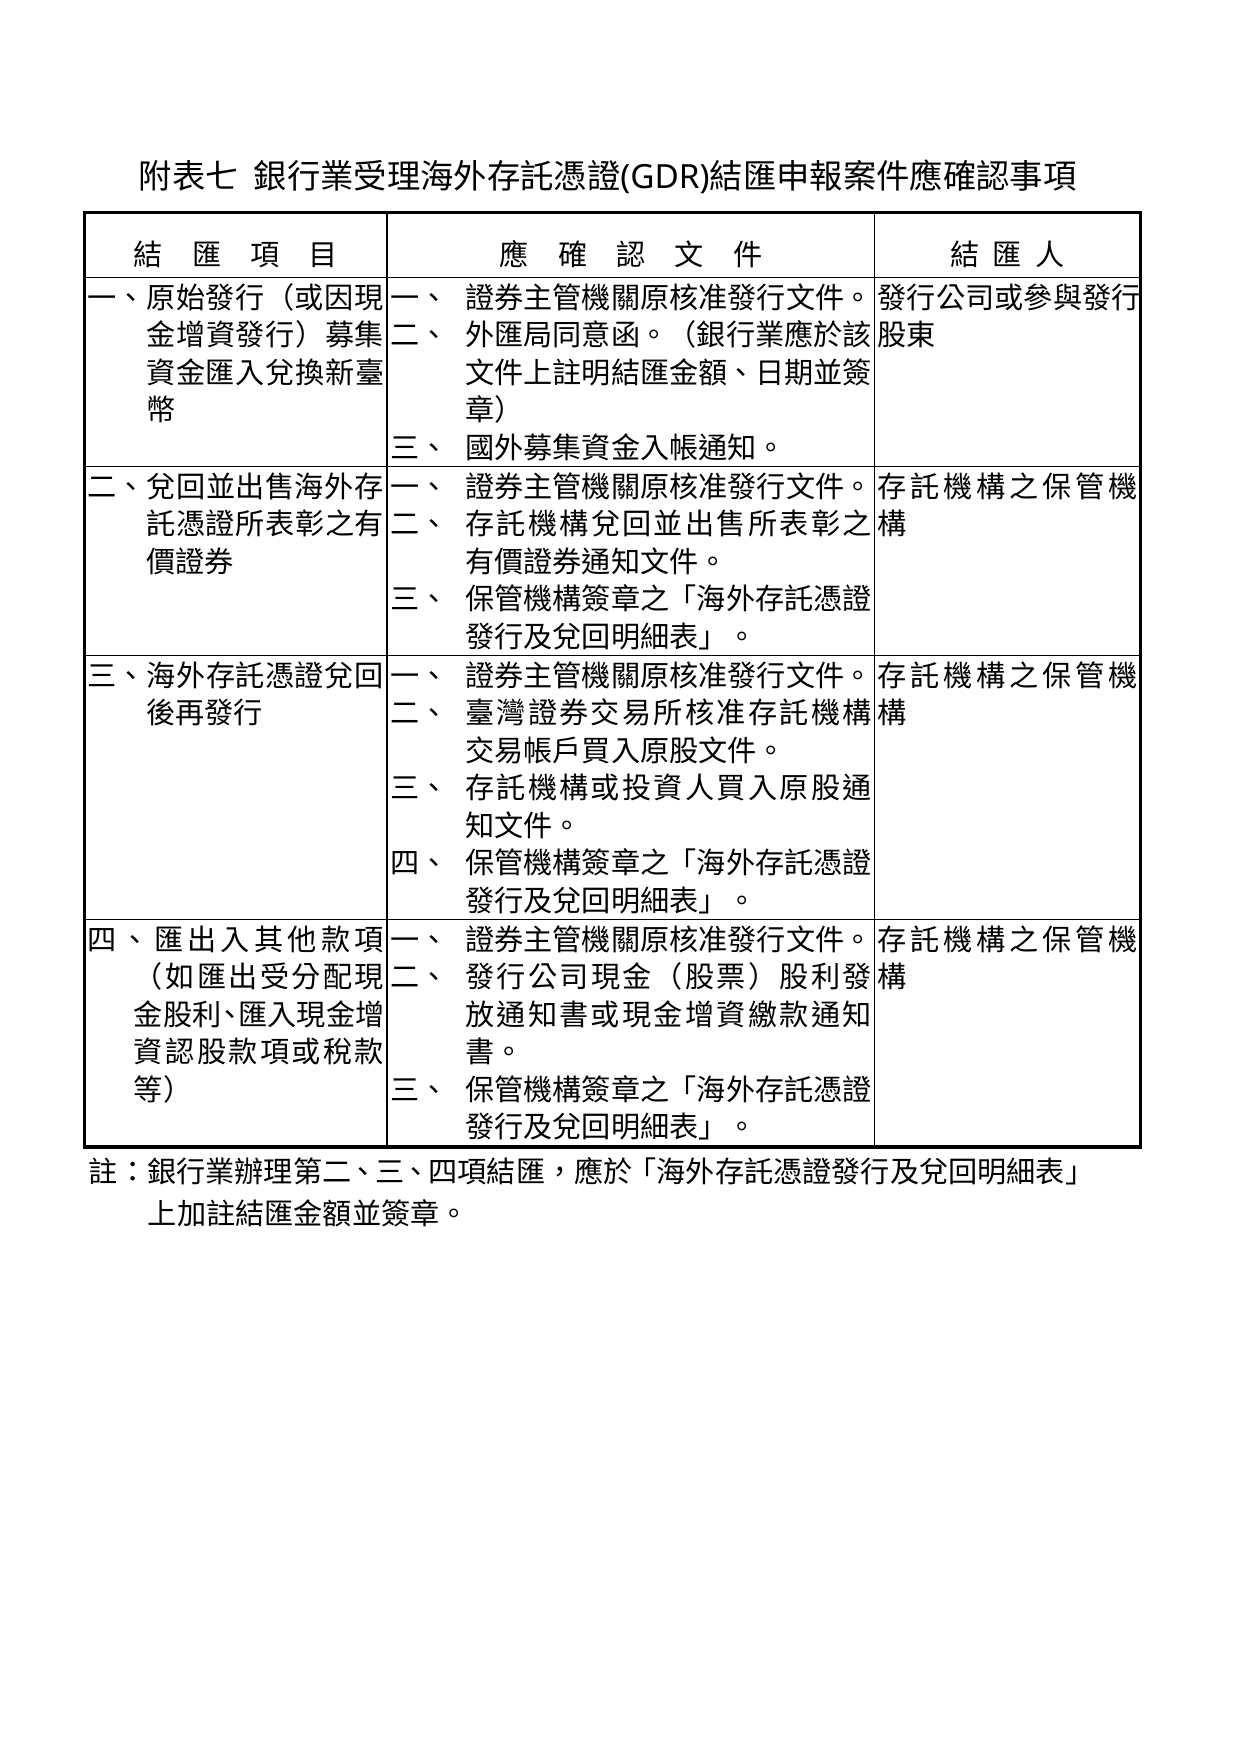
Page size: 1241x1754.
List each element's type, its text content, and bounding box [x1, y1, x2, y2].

table_header 結 匯 人 [875, 214, 1139, 277]
table_cell 三、海外存託憑證兌回後再發行 [86, 656, 386, 919]
table_cell 發行公司或參與發行股東 [875, 278, 1139, 466]
table_cell 二、兌回並出售海外存託憑證所表彰之有價證券 [86, 467, 386, 655]
text 註：銀行業辦理第二、三、四項結匯，應於「海外存託憑證發行及兌回明細表」上加註結匯金額並簽章。 [89, 1149, 1088, 1233]
table_cell 證券主管機關原核准發行文件。 發行公司現金（股票）股利發放通知書或現金增資繳款通知書。 保管機構簽章之「海外存託憑證發行及兌回明細表」。 [388, 920, 874, 1145]
table_header 結 匯 項 目 [86, 214, 386, 277]
table_cell 證券主管機關原核准發行文件。 存託機構兌回並出售所表彰之有價證券通知文件。 保管機構簽章之「海外存託憑證發行及兌回明細表」。 [388, 467, 874, 655]
table_cell 存託機構之保管機構 [875, 920, 1139, 1145]
table_cell 存託機構之保管機構 [875, 656, 1139, 919]
table_cell 四、匯出入其他款項（如匯出受分配現金股利、匯入現金增資認股款項或稅款等） [86, 920, 386, 1145]
table_cell 證券主管機關原核准發行文件。 外匯局同意函。（銀行業應於該文件上註明結匯金額、日期並簽章） 國外募集資金入帳通知。 [388, 278, 874, 466]
table_cell 一、原始發行（或因現金增資發行）募集資金匯入兌換新臺幣 [86, 278, 386, 466]
table_cell 證券主管機關原核准發行文件。 臺灣證券交易所核准存託機構交易帳戶買入原股文件。 存託機構或投資人買入原股通知文件。 保管機構簽章之「海外存託憑證發行及兌回明細表」。 [388, 656, 874, 919]
table_header 應 確 認 文 件 [388, 214, 874, 277]
text 附表七 銀行業受理海外存託憑證(GDR)結匯申報案件應確認事項 [139, 150, 1101, 198]
table_cell 存託機構之保管機構 [875, 467, 1139, 655]
